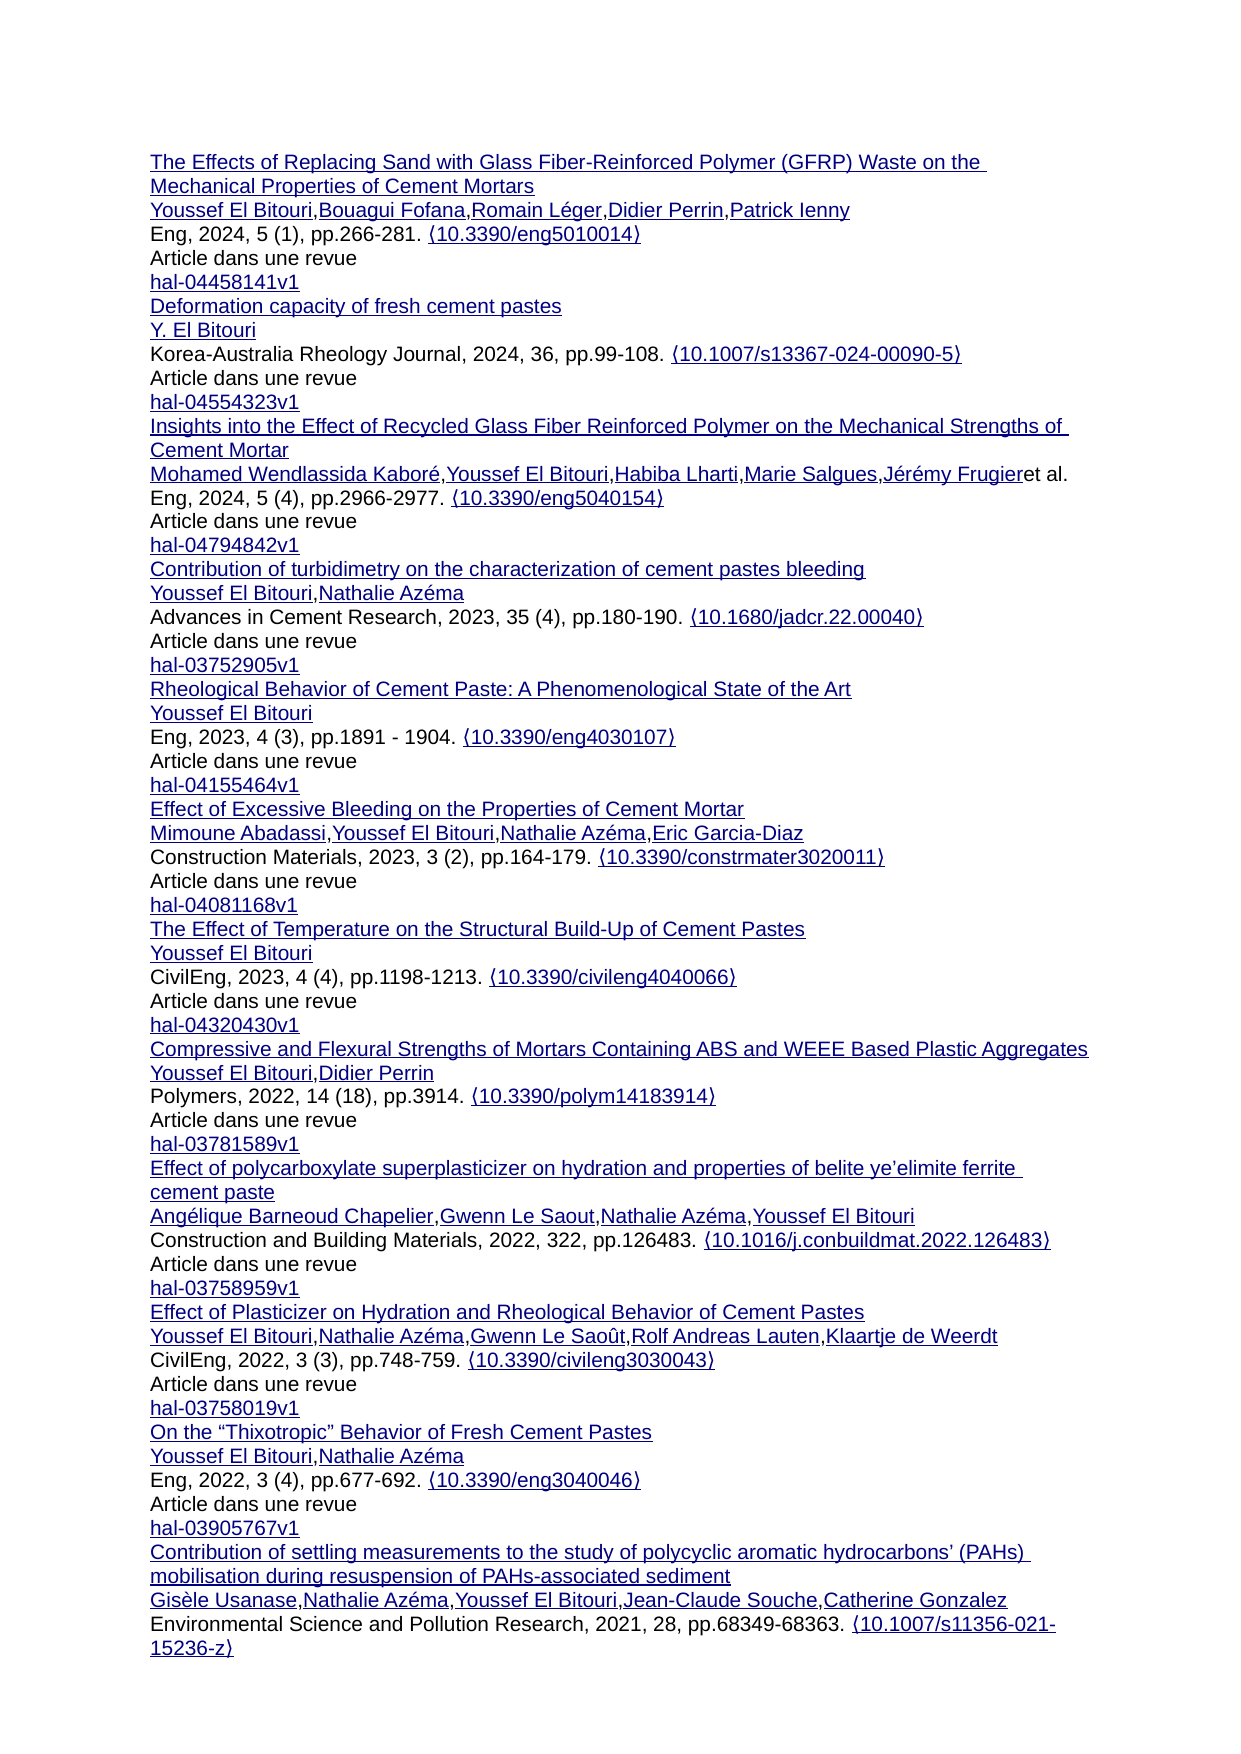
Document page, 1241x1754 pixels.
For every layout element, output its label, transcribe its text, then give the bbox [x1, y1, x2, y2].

table_cell On the “Thixotropic” Behavior of Fresh Cement Pastes Youssef El Bitouri,Nathalie Azéma Eng, 2022, 3 (4), pp.677-692. ⟨10.3390/eng3040046⟩ Article dans une revue hal-03905767v1 [150, 1420, 1090, 1539]
table_cell Deformation capacity of fresh cement pastes Y. El Bitouri Korea-Australia Rheology Journal, 2024, 36, pp.99-108. ⟨10.1007/s13367-024-00090-5⟩ Article dans une revue hal-04554323v1 [150, 294, 1090, 413]
table_cell Effect of Excessive Bleeding on the Properties of Cement Mortar Mimoune Abadassi,Youssef El Bitouri,Nathalie Azéma,Eric Garcia-Diaz Construction Materials, 2023, 3 (2), pp.164-179. ⟨10.3390/constrmater3020011⟩ Article dans une revue hal-04081168v1 [150, 797, 1090, 917]
table_cell The Effects of Replacing Sand with Glass Fiber-Reinforced Polymer (GFRP) Waste on the Mechanical Properties of Cement Mortars Youssef El Bitouri,Bouagui Fofana,Romain Léger,Didier Perrin,Patrick Ienny Eng, 2024, 5 (1), pp.266-281. ⟨10.3390/eng5010014⟩ Article dans une revue hal-04458141v1 [150, 150, 1090, 294]
table_cell Effect of polycarboxylate superplasticizer on hydration and properties of belite ye’elimite ferrite cement paste Angélique Barneoud Chapelier,Gwenn Le Saout,Nathalie Azéma,Youssef El Bitouri Construction and Building Materials, 2022, 322, pp.126483. ⟨10.1016/j.conbuildmat.2022.126483⟩ Article dans une revue hal-03758959v1 [150, 1156, 1090, 1300]
table_cell Insights into the Effect of Recycled Glass Fiber Reinforced Polymer on the Mechanical Strengths of Cement Mortar Mohamed Wendlassida Kaboré,Youssef El Bitouri,Habiba Lharti,Marie Salgues,Jérémy Frugieret al. Eng, 2024, 5 (4), pp.2966-2977. ⟨10.3390/eng5040154⟩ Article dans une revue hal-04794842v1 [150, 414, 1090, 557]
table_cell Contribution of turbidimetry on the characterization of cement pastes bleeding Youssef El Bitouri,Nathalie Azéma Advances in Cement Research, 2023, 35 (4), pp.180-190. ⟨10.1680/jadcr.22.00040⟩ Article dans une revue hal-03752905v1 [150, 557, 1090, 677]
table_cell Effect of Plasticizer on Hydration and Rheological Behavior of Cement Pastes Youssef El Bitouri,Nathalie Azéma,Gwenn Le Saoût,Rolf Andreas Lauten,Klaartje de Weerdt CivilEng, 2022, 3 (3), pp.748-759. ⟨10.3390/civileng3030043⟩ Article dans une revue hal-03758019v1 [150, 1300, 1090, 1420]
table_cell Rheological Behavior of Cement Paste: A Phenomenological State of the Art Youssef El Bitouri Eng, 2023, 4 (3), pp.1891 - 1904. ⟨10.3390/eng4030107⟩ Article dans une revue hal-04155464v1 [150, 677, 1090, 797]
table_cell Contribution of settling measurements to the study of polycyclic aromatic hydrocarbons’ (PAHs) mobilisation during resuspension of PAHs-associated sediment Gisèle Usanase,Nathalie Azéma,Youssef El Bitouri,Jean-Claude Souche,Catherine Gonzalez Environmental Science and Pollution Research, 2021, 28, pp.68349-68363. ⟨10.1007/s11356-021-15236-z⟩ [150, 1540, 1090, 1659]
table_cell Compressive and Flexural Strengths of Mortars Containing ABS and WEEE Based Plastic Aggregates Youssef El Bitouri,Didier Perrin Polymers, 2022, 14 (18), pp.3914. ⟨10.3390/polym14183914⟩ Article dans une revue hal-03781589v1 [150, 1036, 1090, 1156]
table_cell The Effect of Temperature on the Structural Build-Up of Cement Pastes Youssef El Bitouri CivilEng, 2023, 4 (4), pp.1198-1213. ⟨10.3390/civileng4040066⟩ Article dans une revue hal-04320430v1 [150, 917, 1090, 1036]
